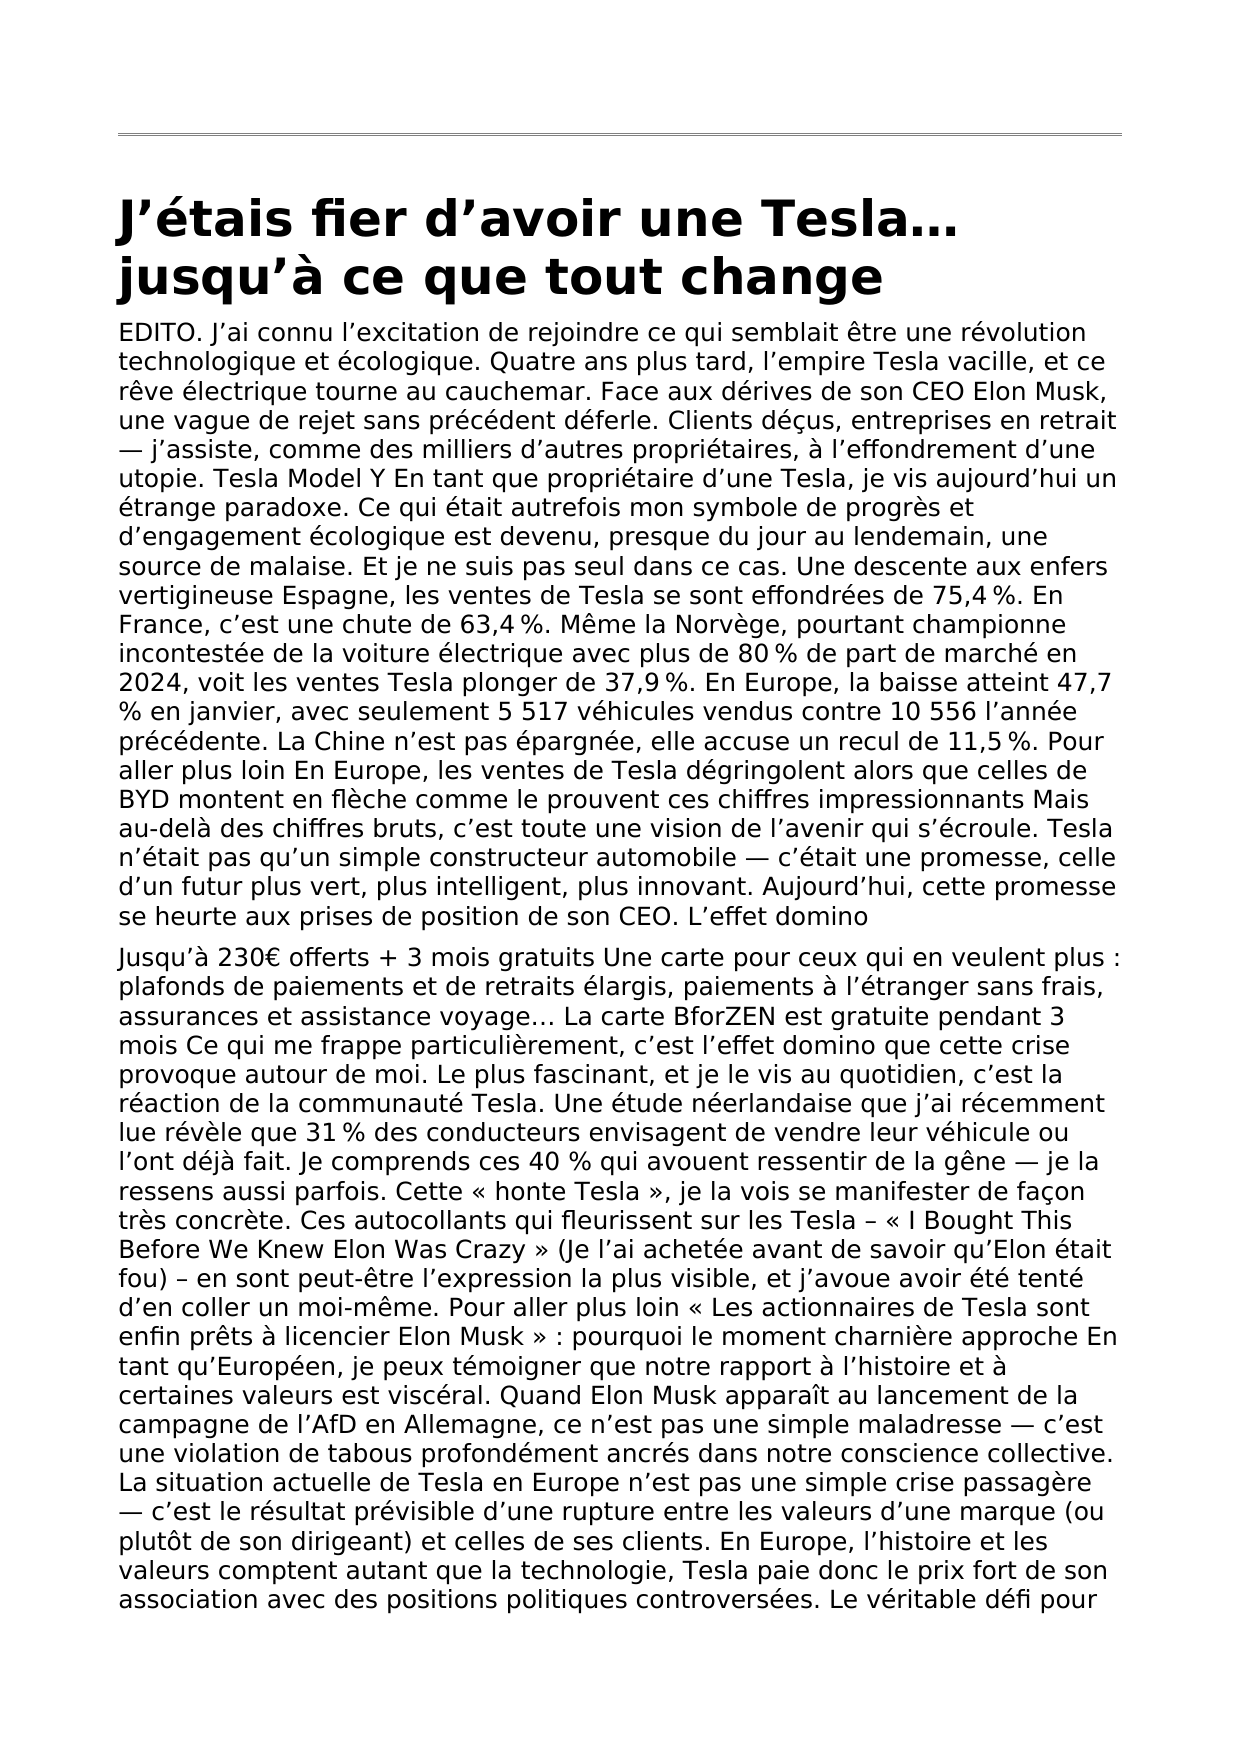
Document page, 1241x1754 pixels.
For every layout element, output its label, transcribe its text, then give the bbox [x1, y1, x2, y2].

subtitle J’étais fier d’avoir une Tesla… jusqu’à ce que tout change [118, 189, 1122, 306]
text EDITO. J’ai connu l’excitation de rejoindre ce qui semblait être une révolution technologique et écologique. Quatre ans plus tard, l’empire Tesla vacille, et ce rêve électrique tourne au cauchemar. Face aux dérives de son CEO Elon Musk, une vague de rejet sans précédent déferle. Clients déçus, entreprises en retrait — j’assiste, comme des milliers d’autres propriétaires, à l’effondrement d’une utopie. Tesla Model Y En tant que propriétaire d’une Tesla, je vis aujourd’hui un étrange paradoxe. Ce qui était autrefois mon symbole de progrès et d’engagement écologique est devenu, presque du jour au lendemain, une source de malaise. Et je ne suis pas seul dans ce cas. Une descente aux enfers vertigineuse Espagne, les ventes de Tesla se sont effondrées de 75,4 %. En France, c’est une chute de 63,4 %. Même la Norvège, pourtant championne incontestée de la voiture électrique avec plus de 80 % de part de marché en 2024, voit les ventes Tesla plonger de 37,9 %. En Europe, la baisse atteint 47,7 % en janvier, avec seulement 5 517 véhicules vendus contre 10 556 l’année précédente. La Chine n’est pas épargnée, elle accuse un recul de 11,5 %. Pour aller plus loin En Europe, les ventes de Tesla dégringolent alors que celles de BYD montent en flèche comme le prouvent ces chiffres impressionnants Mais au-delà des chiffres bruts, c’est toute une vision de l’avenir qui s’écroule. Tesla n’était pas qu’un simple constructeur automobile — c’était une promesse, celle d’un futur plus vert, plus intelligent, plus innovant. Aujourd’hui, cette promesse se heurte aux prises de position de son CEO. L’effet domino [118, 318, 1122, 931]
text Jusqu’à 230€ offerts + 3 mois gratuits Une carte pour ceux qui en veulent plus : plafonds de paiements et de retraits élargis, paiements à l’étranger sans frais, assurances et assistance voyage… La carte BforZEN est gratuite pendant 3 mois Ce qui me frappe particulièrement, c’est l’effet domino que cette crise provoque autour de moi. Le plus fascinant, et je le vis au quotidien, c’est la réaction de la communauté Tesla. Une étude néerlandaise que j’ai récemment lue révèle que 31 % des conducteurs envisagent de vendre leur véhicule ou l’ont déjà fait. Je comprends ces 40 % qui avouent ressentir de la gêne — je la ressens aussi parfois. Cette « honte Tesla », je la vois se manifester de façon très concrète. Ces autocollants qui fleurissent sur les Tesla – « I Bought This Before We Knew Elon Was Crazy » (Je l’ai achetée avant de savoir qu’Elon était fou) – en sont peut-être l’expression la plus visible, et j’avoue avoir été tenté d’en coller un moi-même. Pour aller plus loin « Les actionnaires de Tesla sont enfin prêts à licencier Elon Musk » : pourquoi le moment charnière approche En tant qu’Européen, je peux témoigner que notre rapport à l’histoire et à certaines valeurs est viscéral. Quand Elon Musk apparaît au lancement de la campagne de l’AfD en Allemagne, ce n’est pas une simple maladresse — c’est une violation de tabous profondément ancrés dans notre conscience collective. La situation actuelle de Tesla en Europe n’est pas une simple crise passagère — c’est le résultat prévisible d’une rupture entre les valeurs d’une marque (ou plutôt de son dirigeant) et celles de ses clients. En Europe, l’histoire et les valeurs comptent autant que la technologie, Tesla paie donc le prix fort de son association avec des positions politiques controversées. Le véritable défi pour [118, 943, 1122, 1614]
